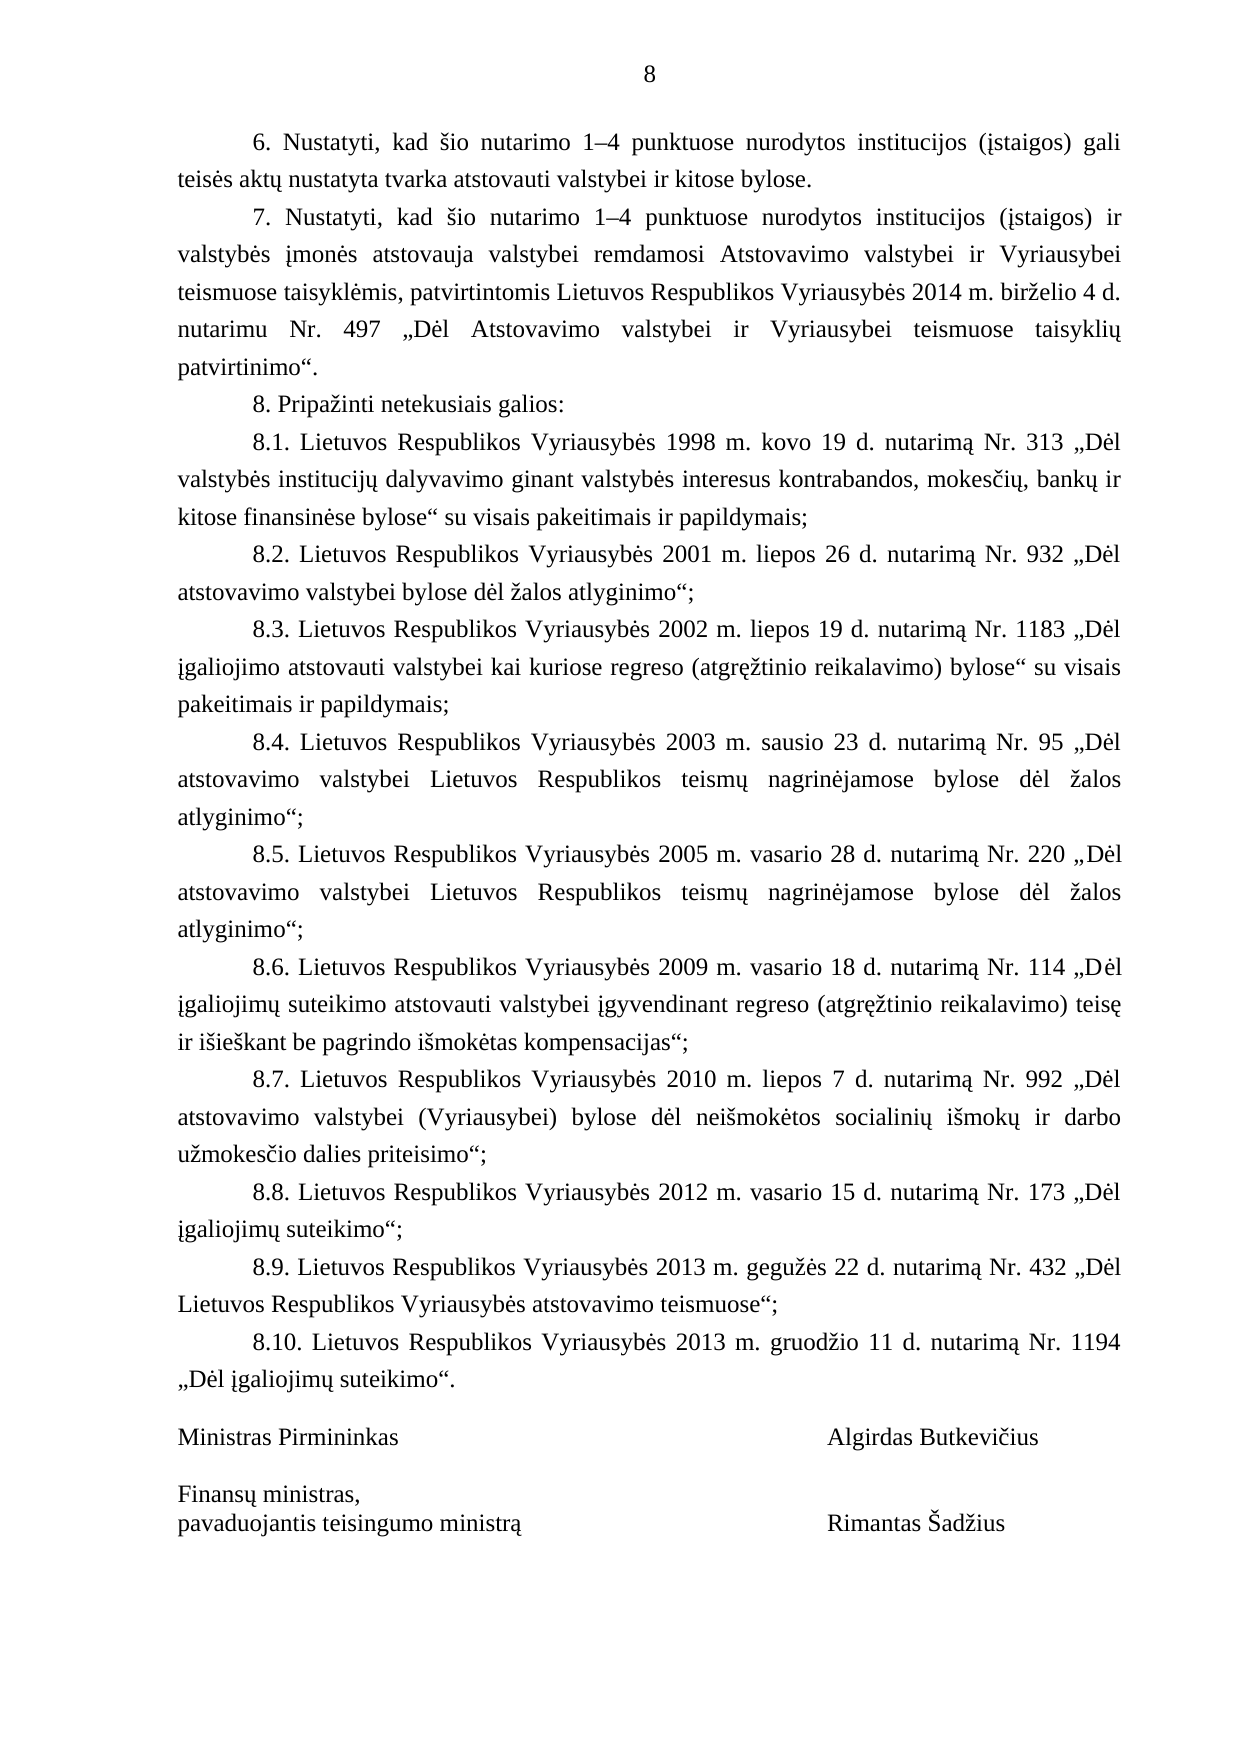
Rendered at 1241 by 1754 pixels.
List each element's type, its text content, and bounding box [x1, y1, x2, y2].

text 8.2. Lietuvos Respublikos Vyriausybės 2001 m. liepos 26 d. nutarimą Nr. 932 „Dėl atstovavimo valstybei bylose dėl žalos atlyginimo“; [177, 531, 1122, 606]
text 8.10. Lietuvos Respublikos Vyriausybės 2013 m. gruodžio 11 d. nutarimą Nr. 1194 „Dėl įgaliojimų suteikimo“. [177, 1318, 1122, 1393]
text 8.7. Lietuvos Respublikos Vyriausybės 2010 m. liepos 7 d. nutarimą Nr. 992 „Dėl atstovavimo valstybei (Vyriausybei) bylose dėl neišmokėtos socialinių išmokų ir darbo užmokesčio dalies priteisimo“; [177, 1056, 1122, 1168]
text Finansų ministras, [177, 1479, 1122, 1508]
text 8.8. Lietuvos Respublikos Vyriausybės 2012 m. vasario 15 d. nutarimą Nr. 173 „Dėl įgaliojimų suteikimo“; [177, 1168, 1122, 1243]
text 8.3. Lietuvos Respublikos Vyriausybės 2002 m. liepos 19 d. nutarimą Nr. 1183 „Dėl įgaliojimo atstovauti valstybei kai kuriose regreso (atgręžtinio reikalavimo) bylose“ su visais pakeitimais ir papildymais; [177, 606, 1122, 718]
text 8. Pripažinti netekusiais galios: [177, 381, 1122, 418]
text Ministras Pirmininkas Algirdas Butkevičius [177, 1422, 1122, 1451]
text 6. Nustatyti, kad šio nutarimo 1–4 punktuose nurodytos institucijos (įstaigos) gali teisės aktų nustatyta tvarka atstovauti valstybei ir kitose bylose. [177, 118, 1122, 193]
text 8.6. Lietuvos Respublikos Vyriausybės 2009 m. vasario 18 d. nutarimą Nr. 114 „Dėl įgaliojimų suteikimo atstovauti valstybei įgyvendinant regreso (atgręžtinio reikalavimo) teisę ir išieškant be pagrindo išmokėtas kompensacijas“; [177, 943, 1122, 1056]
text pavaduojantis teisingumo ministrą Rimantas Šadžius [177, 1508, 1122, 1537]
text 8.9. Lietuvos Respublikos Vyriausybės 2013 m. gegužės 22 d. nutarimą Nr. 432 „Dėl Lietuvos Respublikos Vyriausybės atstovavimo teismuose“; [177, 1243, 1122, 1318]
text 8.4. Lietuvos Respublikos Vyriausybės 2003 m. sausio 23 d. nutarimą Nr. 95 „Dėl atstovavimo valstybei Lietuvos Respublikos teismų nagrinėjamose bylose dėl žalos atlyginimo“; [177, 718, 1122, 831]
text 7. Nustatyti, kad šio nutarimo 1–4 punktuose nurodytos institucijos (įstaigos) ir valstybės įmonės atstovauja valstybei remdamosi Atstovavimo valstybei ir Vyriausybei teismuose taisyklėmis, patvirtintomis Lietuvos Respublikos Vyriausybės 2014 m. birželio 4 d. nutarimu Nr. 497 „Dėl Atstovavimo valstybei ir Vyriausybei teismuose taisyklių patvirtinimo“. [177, 193, 1122, 381]
text 8.1. Lietuvos Respublikos Vyriausybės 1998 m. kovo 19 d. nutarimą Nr. 313 „Dėl valstybės institucijų dalyvavimo ginant valstybės interesus kontrabandos, mokesčių, bankų ir kitose finansinėse bylose“ su visais pakeitimais ir papildymais; [177, 418, 1122, 531]
text 8.5. Lietuvos Respublikos Vyriausybės 2005 m. vasario 28 d. nutarimą Nr. 220 „Dėl atstovavimo valstybei Lietuvos Respublikos teismų nagrinėjamose bylose dėl žalos atlyginimo“; [177, 831, 1122, 943]
